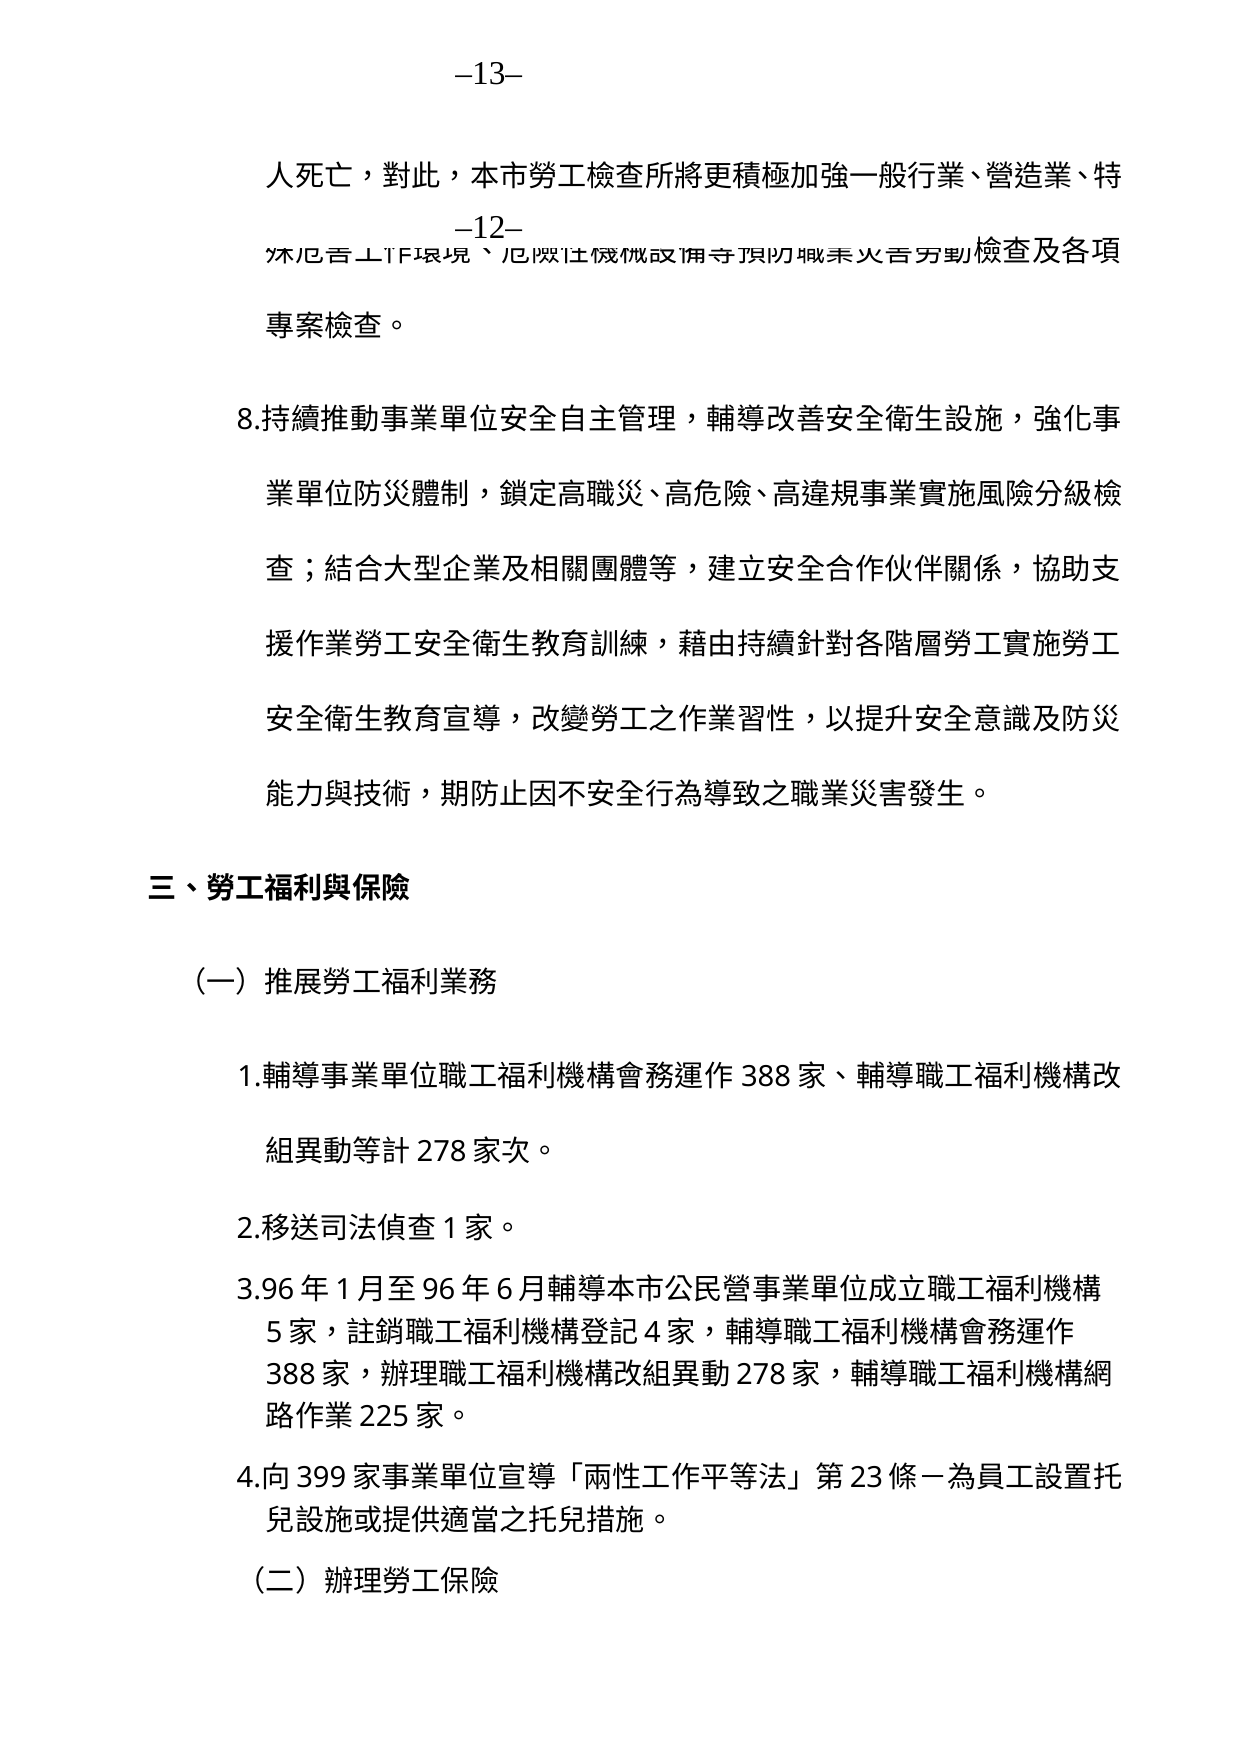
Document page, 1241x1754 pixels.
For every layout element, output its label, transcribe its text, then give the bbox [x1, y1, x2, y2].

text [0, 244, 977, 248]
text 2.移送司法偵查1家。 [236, 1204, 1122, 1247]
text 3.96年1月至96年6月輔導本市公民營事業單位成立職工福利機構5家，註銷職工福利機構登記4家，輔導職工福利機構會務運作388家，辦理職工福利機構改組異動278家，輔導職工福利機構網路作業225家。 [236, 1266, 1122, 1435]
text 4.向399家事業單位宣導「兩性工作平等法」第23條－為員工設置托兒設施或提供適當之托兒措施。 [236, 1454, 1122, 1539]
text [0, 90, 977, 94]
text （一）推展勞工福利業務 [148, 942, 1122, 1017]
text 三、勞工福利與保險 [148, 848, 1122, 923]
text （二）辦理勞工保險 [236, 1557, 1122, 1600]
text 人死亡，對此，本市勞工檢查所將更積極加強一般行業、營造業、特殊危害工作環境、危險性機械設備等預防職業災害勞動檢查及各項專案檢查。 [236, 136, 1122, 361]
text 8.持續推動事業單位安全自主管理，輔導改善安全衛生設施，強化事業單位防災體制，鎖定高職災、高危險、高違規事業實施風險分級檢查；結合大型企業及相關團體等，建立安全合作伙伴關係，協助支援作業勞工安全衛生教育訓練，藉由持續針對各階層勞工實施勞工安全衛生教育宣導，改變勞工之作業習性，以提升安全意識及防災能力與技術，期防止因不安全行為導致之職業災害發生。 [236, 379, 1122, 829]
text –12– [0, 215, 977, 244]
text 1.輔導事業單位職工福利機構會務運作388家、輔導職工福利機構改組異動等計278家次。 [237, 1036, 1122, 1186]
text –13– [0, 61, 977, 90]
